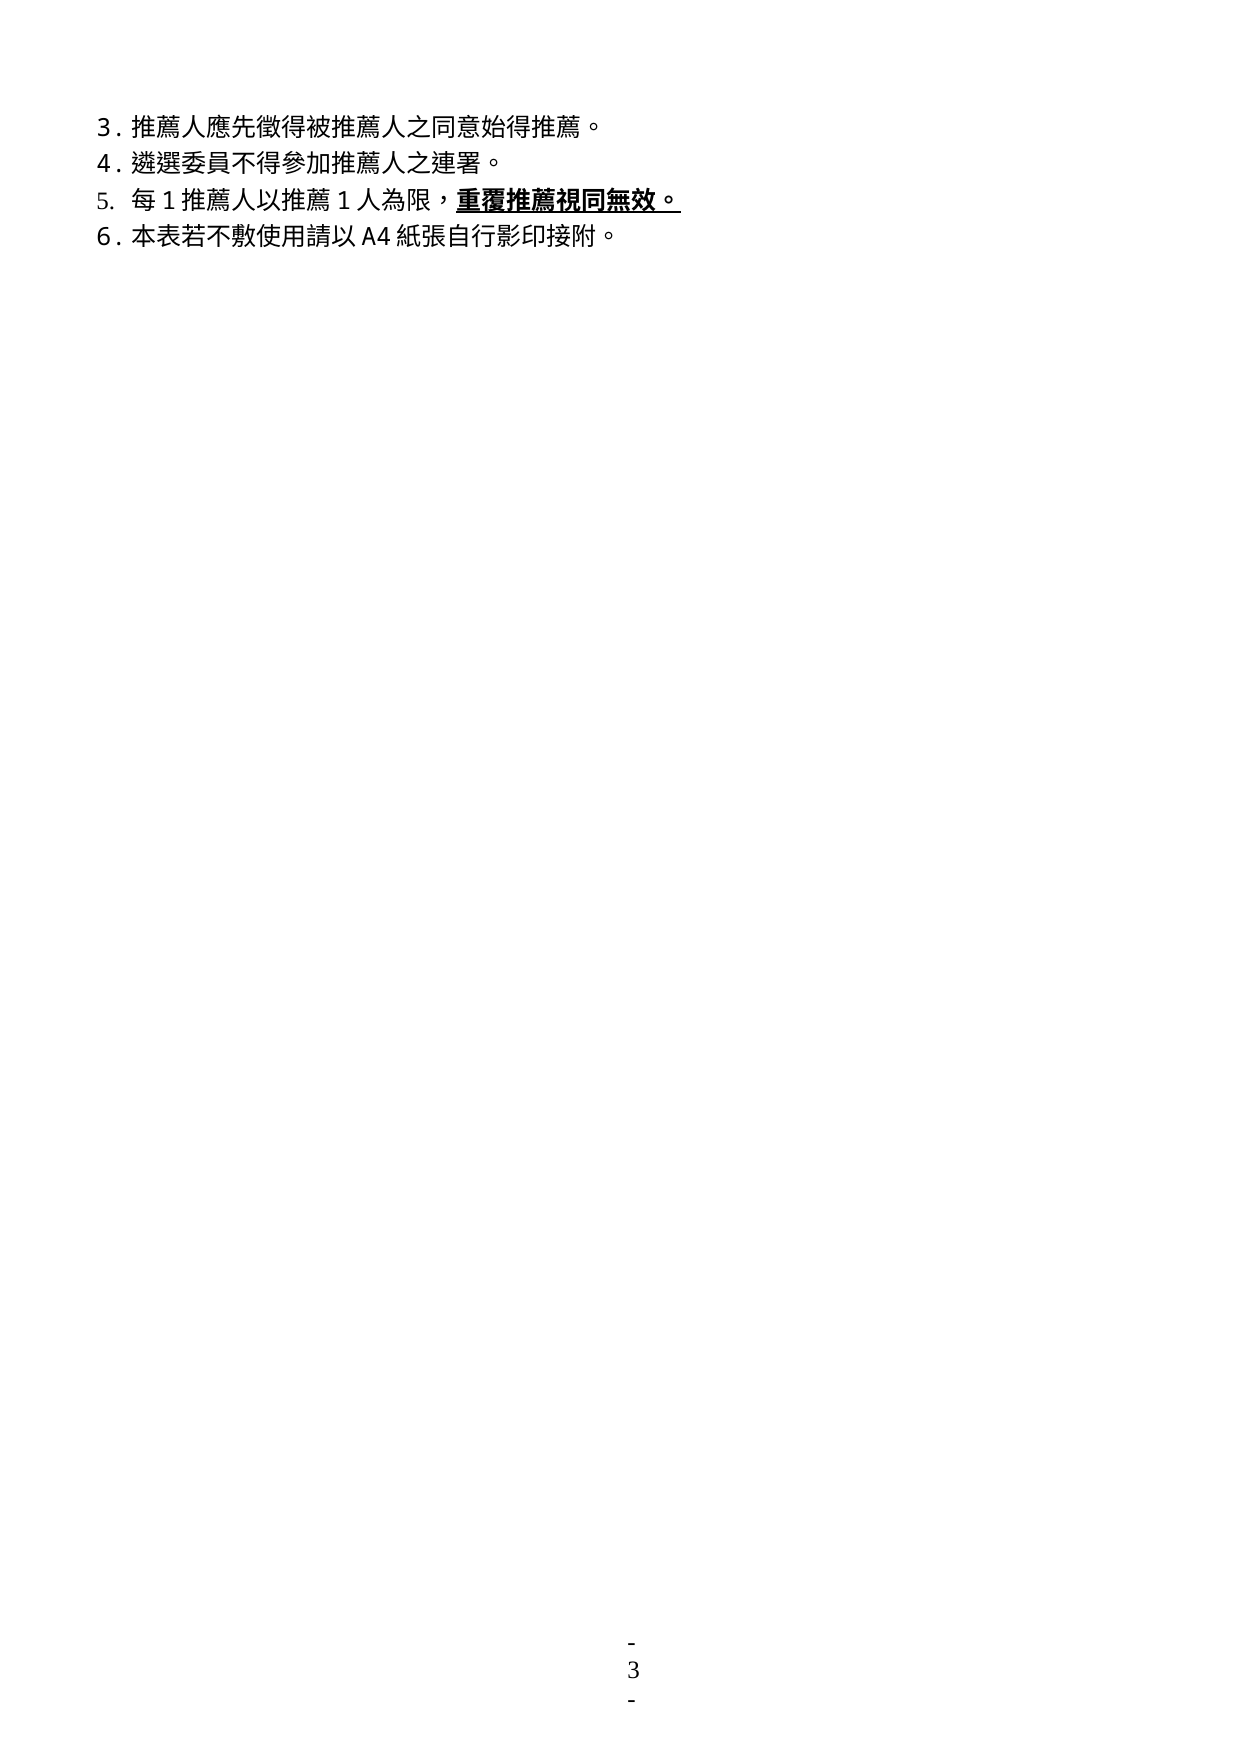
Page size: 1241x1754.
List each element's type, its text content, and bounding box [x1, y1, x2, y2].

list 每1推薦人以推薦1人為限，重覆推薦視同無效。 [96, 180, 1125, 216]
list 本表若不敷使用請以A4紙張自行影印接附。 [96, 216, 1125, 253]
list 遴選委員不得參加推薦人之連署。 [96, 144, 1125, 180]
list 推薦人應先徵得被推薦人之同意始得推薦。 [96, 108, 1125, 144]
